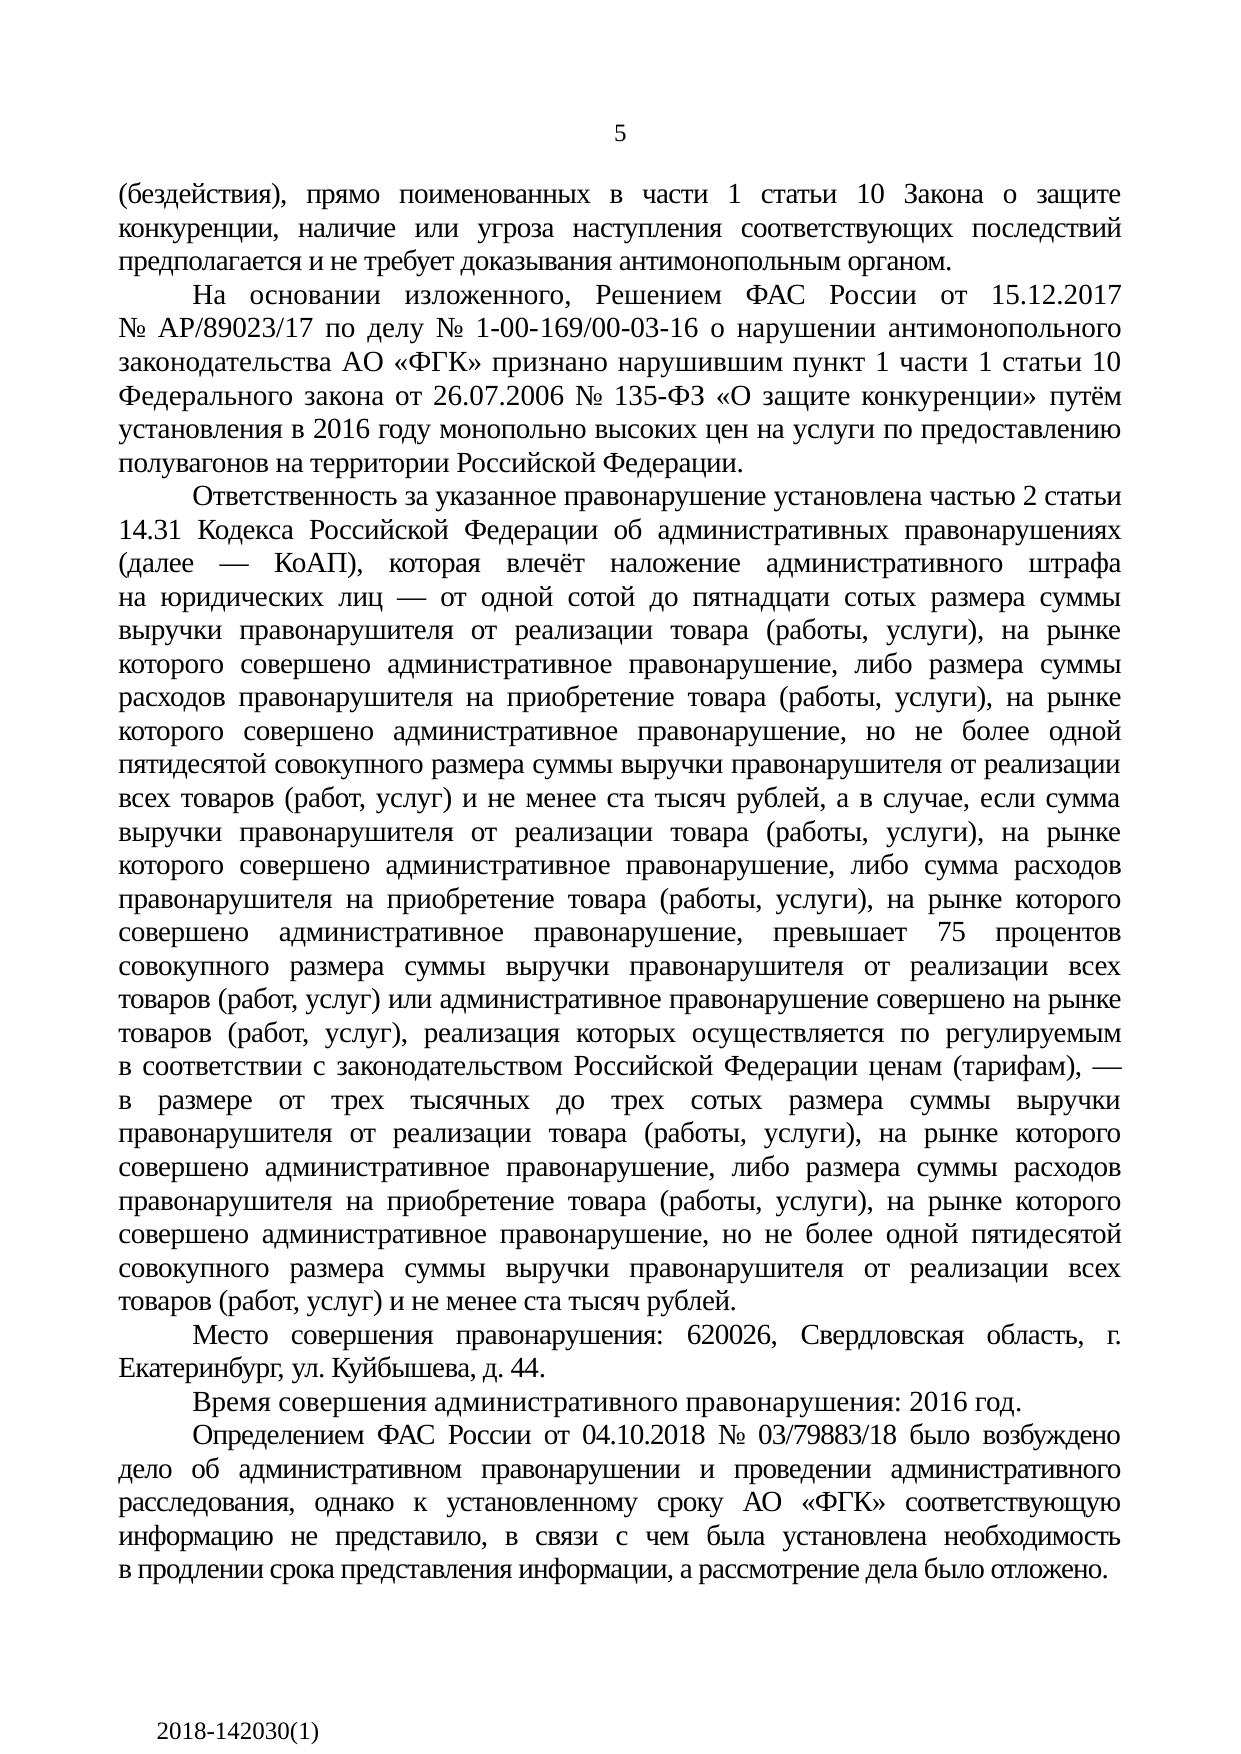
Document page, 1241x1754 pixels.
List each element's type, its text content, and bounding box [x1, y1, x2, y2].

text (бездействия), прямо поименованных в части 1 статьи 10 Закона о защите конкуренции, наличие или угроза наступления соответствующих последствий предполагается и не требует доказывания антимонопольным органом. [118, 176, 1122, 277]
text Время совершения административного правонарушения: 2016 год. [118, 1384, 1122, 1417]
text Определением ФАС России от 04.10.2018 № 03/79883/18 было возбуждено дело об административном правонарушении и проведении административного расследования, однако к установленному сроку АО «ФГК» соответствующую информацию не представило, в связи с чем была установлена необходимость в продлении срока представления информации, а рассмотрение дела было отложено. [118, 1417, 1122, 1585]
text Ответственность за указанное правонарушение установлена частью 2 статьи 14.31 Кодекса Российской Федерации об административных правонарушениях (далее — КоАП), которая влечёт наложение административного штрафа на юридических лиц — от одной сотой до пятнадцати сотых размера суммы выручки правонарушителя от реализации товара (работы, услуги), на рынке которого совершено административное правонарушение, либо размера суммы расходов правонарушителя на приобретение товара (работы, услуги), на рынке которого совершено административное правонарушение, но не более одной пятидесятой совокупного размера суммы выручки правонарушителя от реализации всех товаров (работ, услуг) и не менее ста тысяч рублей, а в случае, если сумма выручки правонарушителя от реализации товара (работы, услуги), на рынке которого совершено административное правонарушение, либо сумма расходов правонарушителя на приобретение товара (работы, услуги), на рынке которого совершено административное правонарушение, превышает 75 процентов совокупного размера суммы выручки правонарушителя от реализации всех товаров (работ, услуг) или административное правонарушение совершено на рынке товаров (работ, услуг), реализация которых осуществляется по регулируемым в соответствии с законодательством Российской Федерации ценам (тарифам), — в размере от трех тысячных до трех сотых размера суммы выручки правонарушителя от реализации товара (работы, услуги), на рынке которого совершено административное правонарушение, либо размера суммы расходов правонарушителя на приобретение товара (работы, услуги), на рынке которого совершено административное правонарушение, но не более одной пятидесятой совокупного размера суммы выручки правонарушителя от реализации всех товаров (работ, услуг) и не менее ста тысяч рублей. [118, 478, 1122, 1317]
text На основании изложенного, Решением ФАС России от 15.12.2017 № АР/89023/17 по делу № 1-00-169/00-03-16 о нарушении антимонопольного законодательства АО «ФГК» признано нарушившим пункт 1 части 1 статьи 10 Федерального закона от 26.07.2006 № 135-ФЗ «О защите конкуренции» путём установления в 2016 году монопольно высоких цен на услуги по предоставлению полувагонов на территории Российской Федерации. [118, 277, 1122, 478]
text Место совершения правонарушения: 620026, Свердловская область, г. Екатеринбург, ул. Куйбышева, д. 44. [118, 1317, 1122, 1384]
